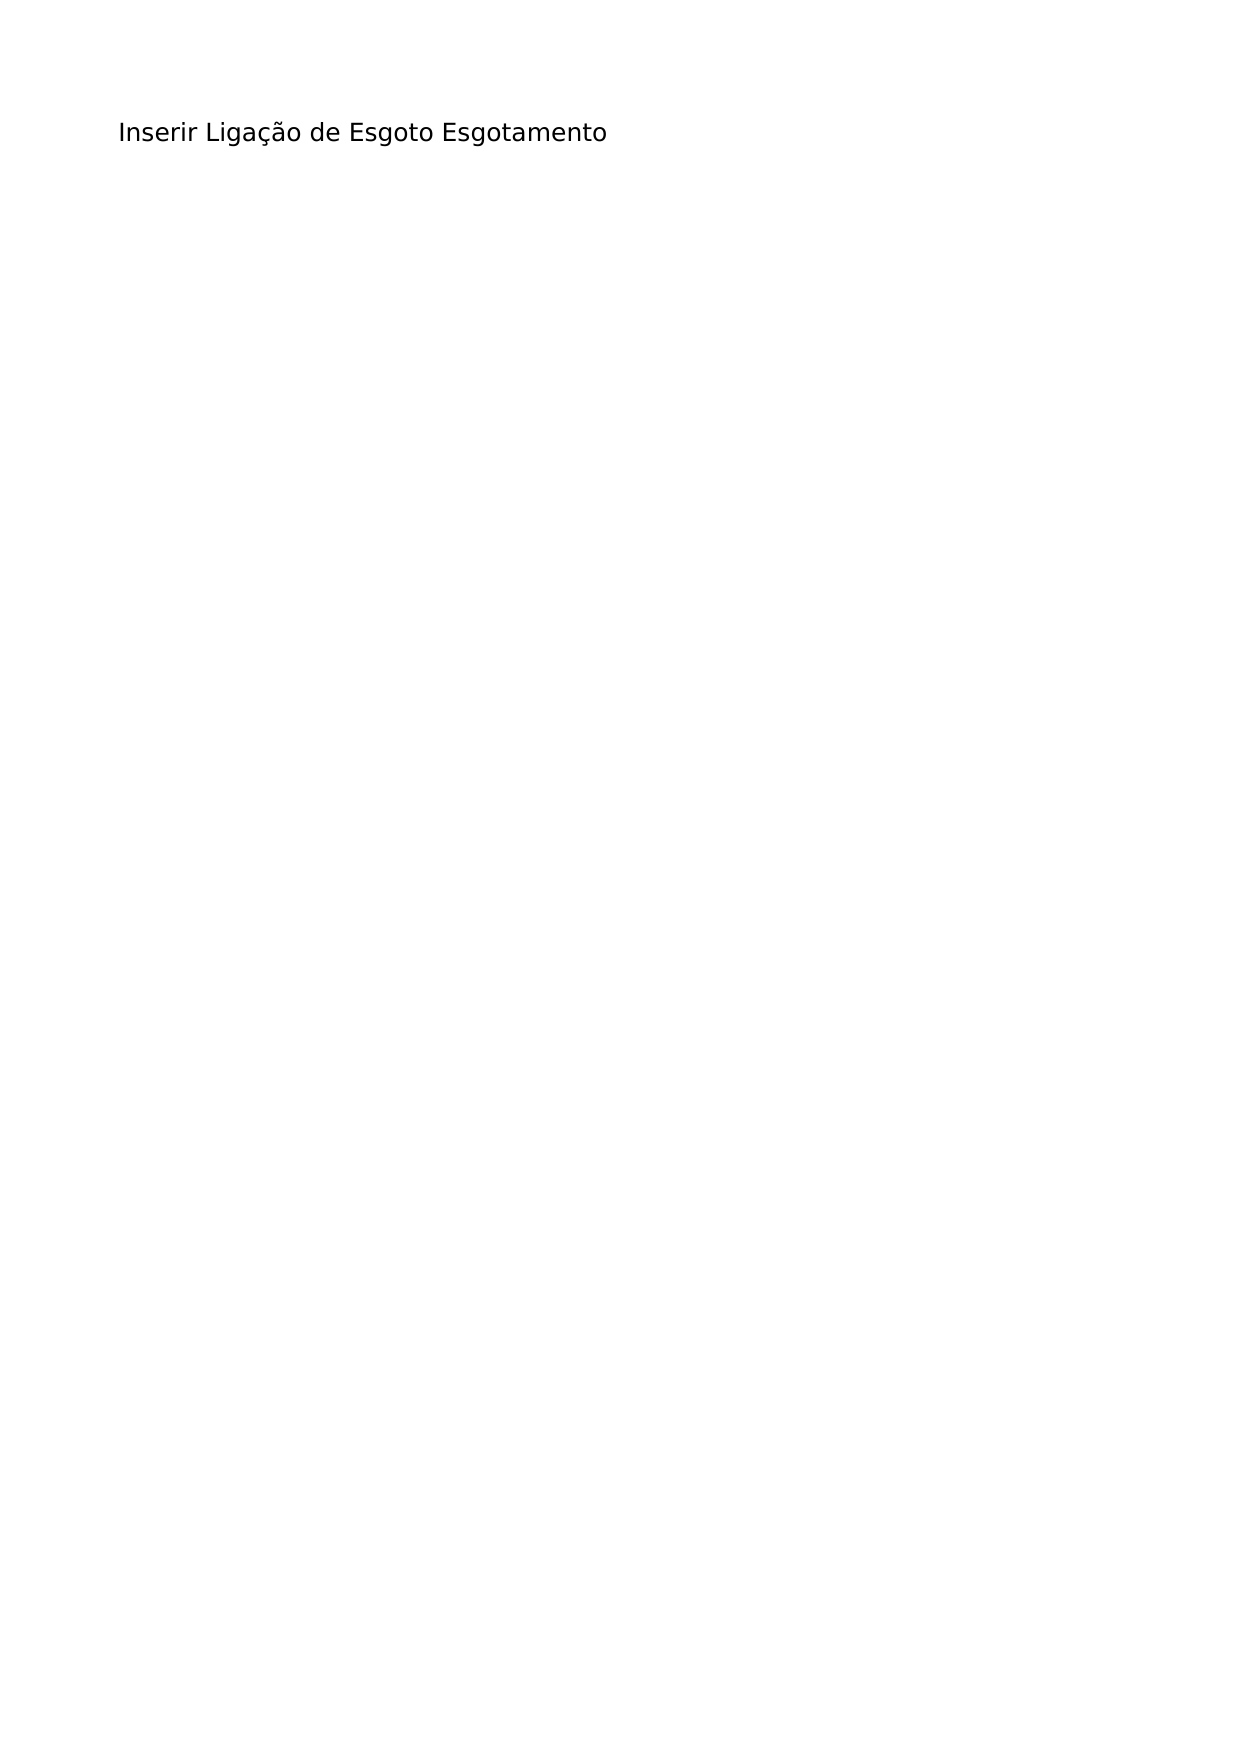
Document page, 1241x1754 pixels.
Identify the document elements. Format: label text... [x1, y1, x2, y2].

text Inserir Ligação de Esgoto Esgotamento [118, 118, 1122, 147]
